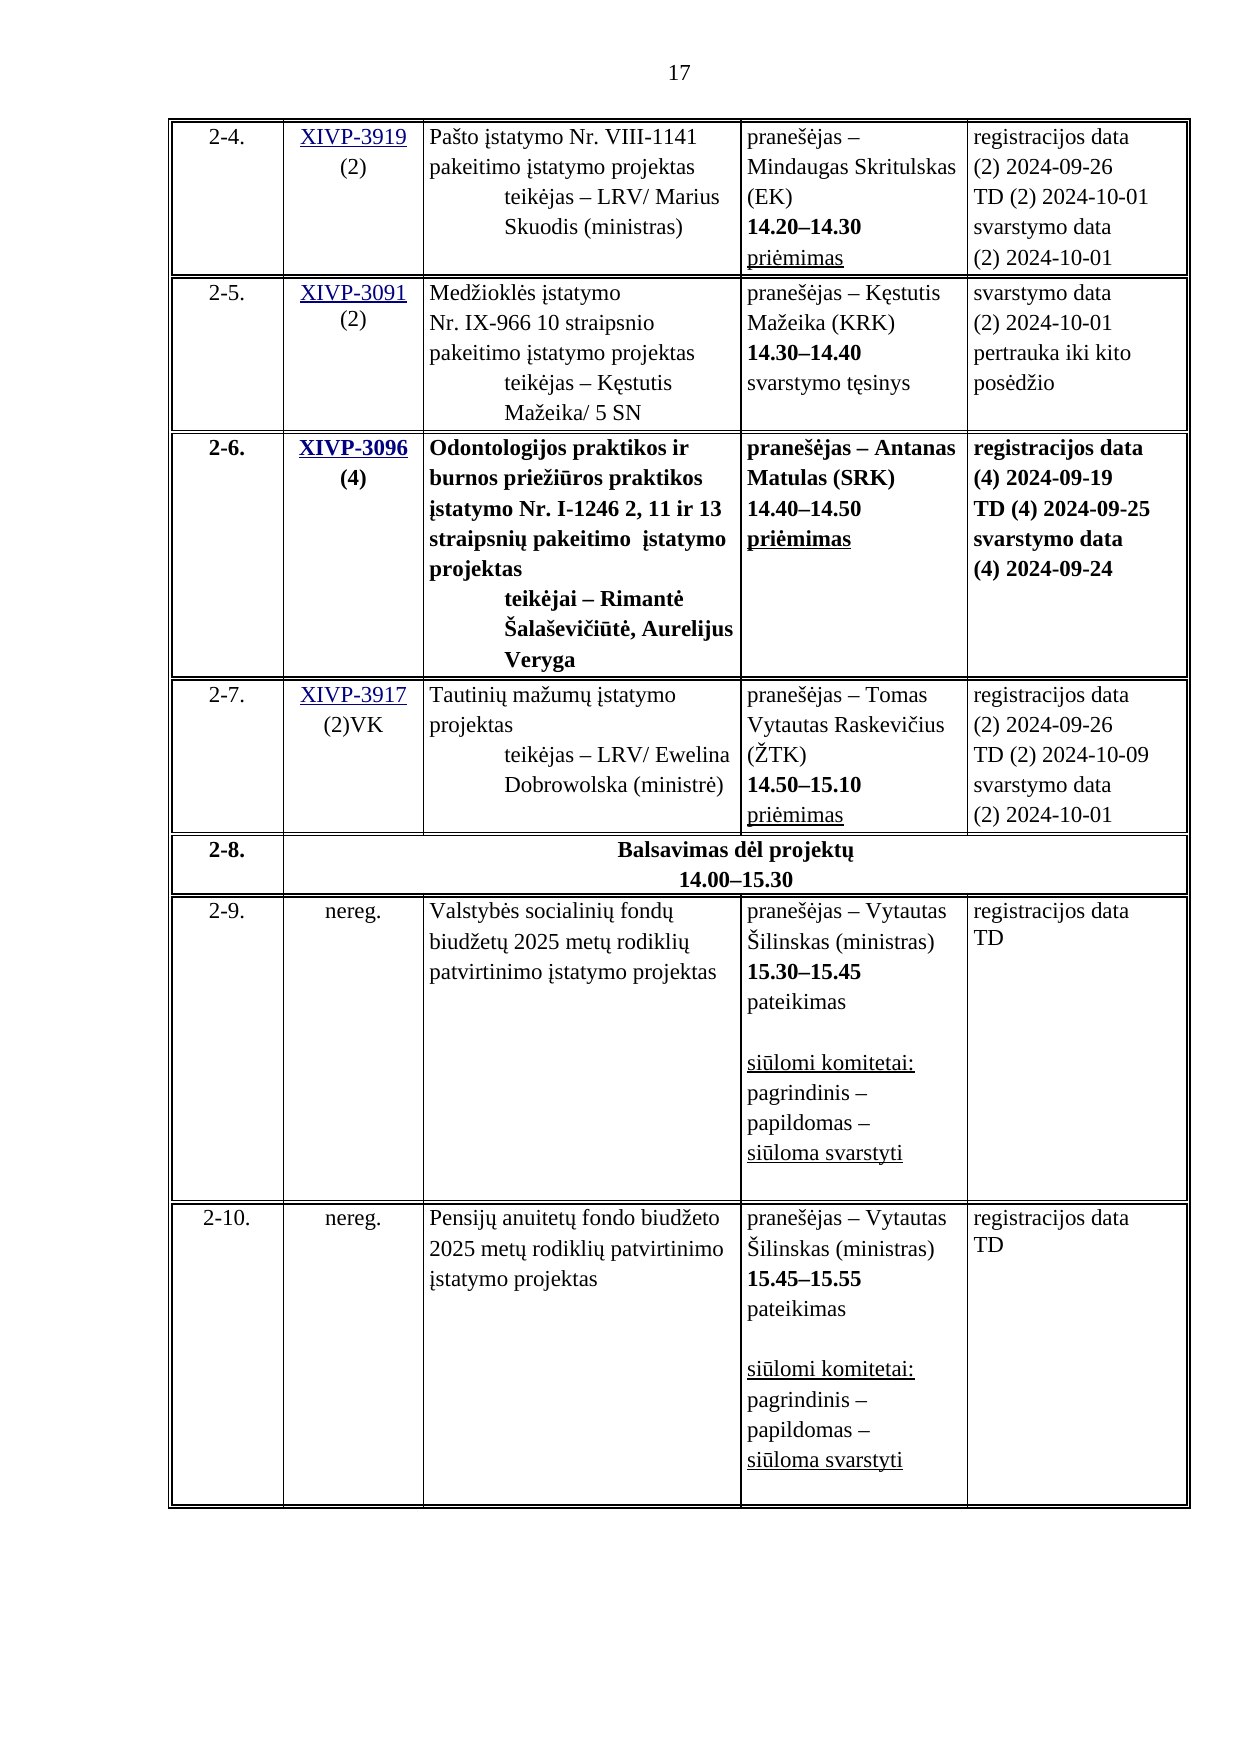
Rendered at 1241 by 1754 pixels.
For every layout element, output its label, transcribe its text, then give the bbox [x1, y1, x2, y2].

table_cell registracijos data (2) 2024-09-26 TD (2) 2024-10-09 svarstymo data (2) 2024-10-01 [968, 681, 1186, 832]
table_cell XIVP-3091 (2) [284, 279, 423, 429]
table_cell pranešėjas – Antanas Matulas (SRK) 14.40–14.50 priėmimas [742, 434, 967, 676]
table_cell registracijos data TD [968, 1205, 1186, 1504]
table_cell Tautinių mažumų įstatymo projektas teikėjas – LRV/ Ewelina Dobrowolska (ministrė) [424, 681, 740, 832]
table_cell Pensijų anuitetų fondo biudžeto 2025 metų rodiklių patvirtinimo įstatymo projektas [424, 1205, 740, 1504]
table_cell Medžioklės įstatymo Nr. IX-966 10 straipsnio pakeitimo įstatymo projektas teikėjas – Kęstutis Mažeika/ 5 SN [424, 279, 740, 429]
table_cell registracijos data TD [968, 898, 1186, 1200]
table_cell pranešėjas – Kęstutis Mažeika (KRK) 14.30–14.40 svarstymo tęsinys [742, 279, 967, 429]
table_cell registracijos data (4) 2024-09-19 TD (4) 2024-09-25 svarstymo data (4) 2024-09-24 [968, 434, 1186, 676]
table_cell nereg. [284, 1205, 423, 1504]
table_cell 2-8. [173, 836, 283, 893]
table_cell XIVP-3917 (2)VK [284, 681, 423, 832]
table_cell nereg. [284, 898, 423, 1200]
table_cell pranešėjas – Mindaugas Skritulskas (EK) 14.20–14.30 priėmimas [742, 123, 967, 274]
table_cell Balsavimas dėl projektų 14.00–15.30 [284, 836, 1186, 893]
table_cell 2-5. [173, 279, 283, 429]
table_cell pranešėjas – Vytautas Šilinskas (ministras) 15.45–15.55 pateikimas siūlomi komitetai: pagrindinis – papildomas – siūloma svarstyti [742, 1205, 967, 1504]
table_cell pranešėjas – Vytautas Šilinskas (ministras) 15.30–15.45 pateikimas siūlomi komitetai: pagrindinis – papildomas – siūloma svarstyti [742, 898, 967, 1200]
table_cell 2-10. [173, 1205, 283, 1504]
table_cell Pašto įstatymo Nr. VIII-1141 pakeitimo įstatymo projektas teikėjas – LRV/ Marius Skuodis (ministras) [424, 123, 740, 274]
table_cell XIVP-3096 (4) [284, 434, 423, 676]
table_cell Odontologijos praktikos ir burnos priežiūros praktikos įstatymo Nr. I-1246 2, 11 ir 13 straipsnių pakeitimo įstatymo projektas teikėjai – Rimantė Šalaševičiūtė, Aurelijus Veryga [424, 434, 740, 676]
table_cell Valstybės socialinių fondų biudžetų 2025 metų rodiklių patvirtinimo įstatymo projektas [424, 898, 740, 1200]
table_cell 2-9. [173, 898, 283, 1200]
table_cell 2-6. [173, 434, 283, 676]
table_cell 2-7. [173, 681, 283, 832]
table_cell 2-4. [173, 123, 283, 274]
table_cell XIVP-3919 (2) [284, 123, 423, 274]
table_cell svarstymo data (2) 2024-10-01 pertrauka iki kito posėdžio [968, 279, 1186, 429]
table_cell pranešėjas – Tomas Vytautas Raskevičius (ŽTK) 14.50–15.10 priėmimas [742, 681, 967, 832]
table_cell registracijos data (2) 2024-09-26 TD (2) 2024-10-01 svarstymo data (2) 2024-10-01 [968, 123, 1186, 274]
